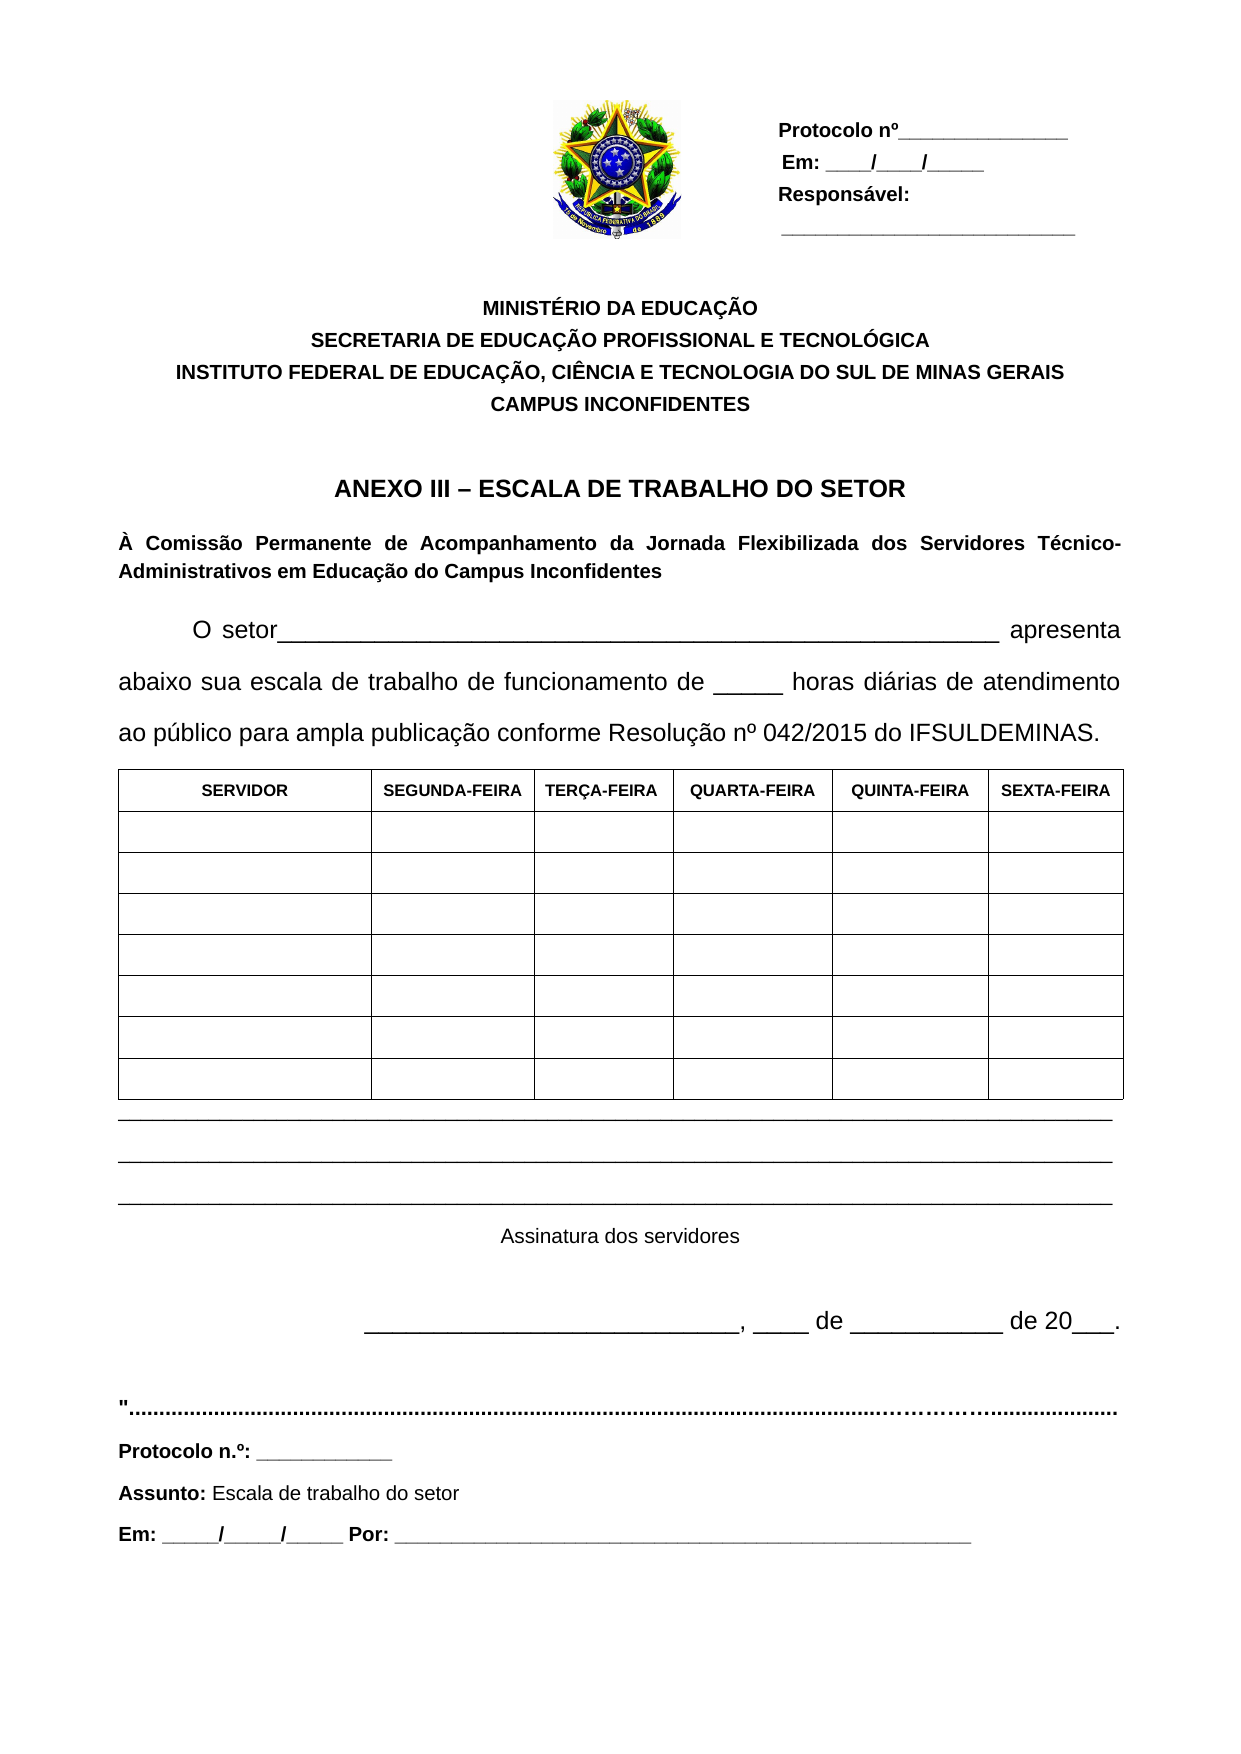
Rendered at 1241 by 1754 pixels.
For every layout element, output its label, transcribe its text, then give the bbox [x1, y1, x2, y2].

table_cell [119, 853, 371, 893]
text __________________________ [682, 215, 1122, 238]
text [418, 182, 553, 206]
table_cell [674, 935, 832, 975]
table_cell [989, 853, 1123, 893]
text ___________________________, ____ de ___________ de 20___. [118, 1306, 1122, 1334]
table_cell [119, 935, 371, 975]
table_cell [535, 894, 673, 934]
table_cell [833, 976, 988, 1016]
table_cell [372, 812, 534, 852]
table_cell [674, 853, 832, 893]
table_cell [989, 812, 1123, 852]
table_header QUINTA-FEIRA [833, 770, 988, 811]
table_cell [674, 976, 832, 1016]
table_cell [833, 812, 988, 852]
picture [553, 100, 682, 239]
text Protocolo nº_______________ [682, 118, 1122, 141]
text Protocolo n.º: ____________ [118, 1439, 1122, 1463]
table_cell [989, 1017, 1123, 1057]
table_cell [372, 1017, 534, 1057]
table_cell [833, 935, 988, 975]
text MINISTÉRIO DA EDUCAÇÃO [118, 296, 1122, 319]
text ANEXO III – ESCALA DE TRABALHO DO SETOR [118, 474, 1122, 502]
table_cell [674, 894, 832, 934]
text Responsável: [682, 182, 1122, 206]
text [418, 215, 553, 238]
table_cell [833, 1017, 988, 1057]
table_header SEXTA-FEIRA [989, 770, 1123, 811]
table_cell [119, 894, 371, 934]
table_cell [535, 1017, 673, 1057]
table_cell [119, 976, 371, 1016]
table_cell [535, 1059, 673, 1098]
table_header TERÇA-FEIRA [535, 770, 673, 811]
table_cell [119, 812, 371, 852]
table_cell [535, 935, 673, 975]
table_cell [119, 1059, 371, 1098]
table_cell [372, 1059, 534, 1098]
table_cell [833, 1059, 988, 1098]
table_cell [674, 1059, 832, 1098]
text Assunto: Escala de trabalho do setor [118, 1481, 1122, 1504]
text "............................................................................................................................……………..................... [118, 1394, 1122, 1419]
table_cell [535, 976, 673, 1016]
text Em: _____/_____/_____ Por: ___________________________________________________ [118, 1523, 1122, 1546]
table_header SERVIDOR [119, 770, 371, 811]
text Em: ____/____/_____ [682, 150, 1122, 174]
table_cell [989, 1059, 1123, 1098]
text À Comissão Permanente de Acompanhamento da Jornada Flexibilizada dos Servidores Técnico-Administrativos em Educação do Campus Inconfidentes [118, 531, 1122, 582]
table_cell [372, 894, 534, 934]
table_cell [989, 976, 1123, 1016]
table_cell [989, 894, 1123, 934]
table_cell [372, 976, 534, 1016]
table_header QUARTA-FEIRA [674, 770, 832, 811]
table_cell [989, 935, 1123, 975]
table_cell [833, 853, 988, 893]
table_cell [535, 812, 673, 852]
table_cell [674, 1017, 832, 1057]
text SECRETARIA DE EDUCAÇÃO PROFISSIONAL E TECNOLÓGICA [118, 328, 1122, 351]
table_cell [372, 935, 534, 975]
table_cell [535, 853, 673, 893]
table_header SEGUNDA-FEIRA [372, 770, 534, 811]
text O setor____________________________________________________ apresenta abaixo sua escala de trabalho de funcionamento de _____ horas diárias de atendimento ao público para ampla publicação conforme Resolução nº 042/2015 do IFSULDEMINAS. [118, 615, 1122, 747]
table_cell [833, 894, 988, 934]
text CAMPUS INCONFIDENTES [118, 392, 1122, 416]
text Assinatura dos servidores [118, 1224, 1122, 1248]
table_cell [372, 853, 534, 893]
table_cell [674, 812, 832, 852]
text ________________________________________________________________________________________________________________________________________________________________________________________________________________________________________________________________________ [118, 1100, 1122, 1205]
text INSTITUTO FEDERAL DE EDUCAÇÃO, CIÊNCIA E TECNOLOGIA DO SUL DE MINAS GERAIS [118, 360, 1122, 384]
table_cell [119, 1017, 371, 1057]
